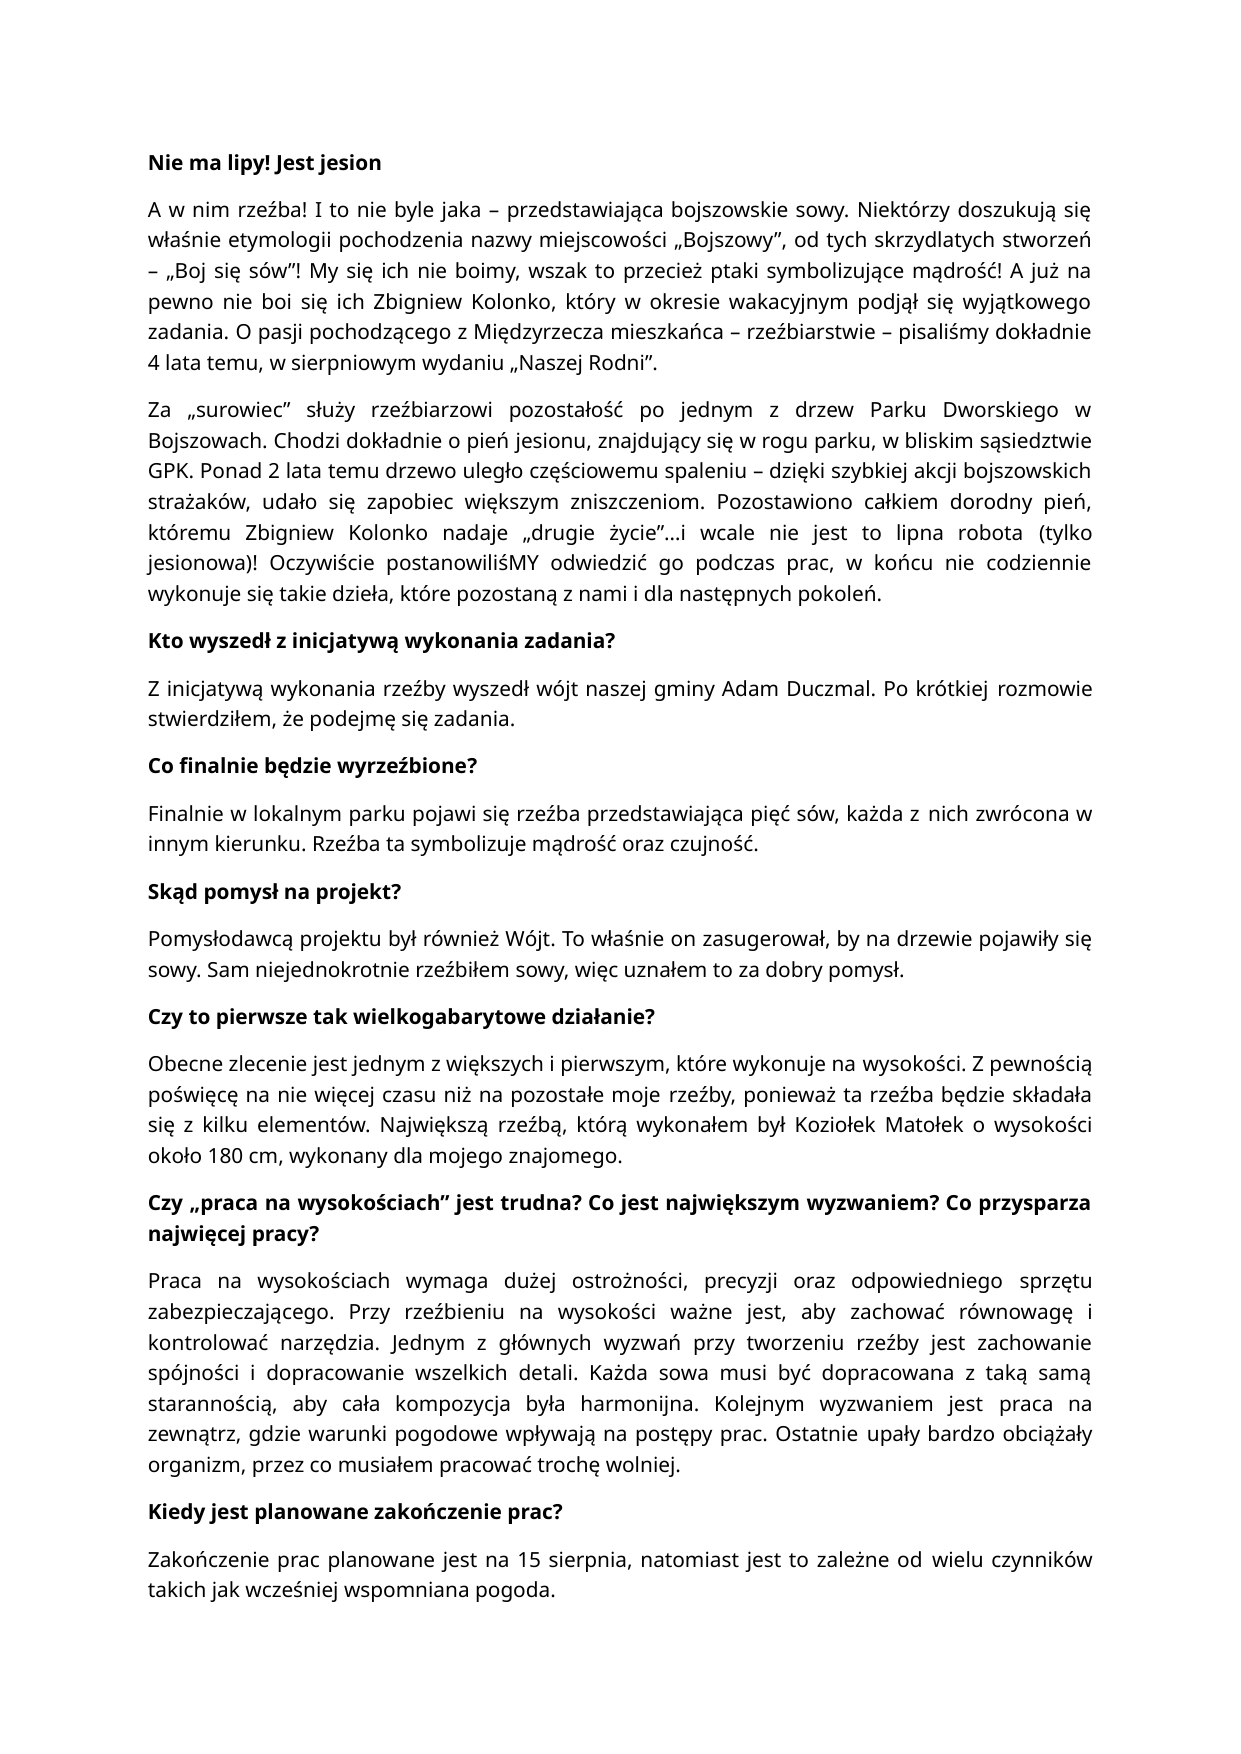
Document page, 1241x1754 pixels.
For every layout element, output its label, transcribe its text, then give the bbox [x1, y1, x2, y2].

text A w nim rzeźba! I to nie byle jaka – przedstawiająca bojszowskie sowy. Niektórzy doszukują się właśnie etymologii pochodzenia nazwy miejscowości „Bojszowy”, od tych skrzydlatych stworzeń – „Boj się sów”! My się ich nie boimy, wszak to przecież ptaki symbolizujące mądrość! A już na pewno nie boi się ich Zbigniew Kolonko, który w okresie wakacyjnym podjął się wyjątkowego zadania. O pasji pochodzącego z Międzyrzecza mieszkańca – rzeźbiarstwie – pisaliśmy dokładnie 4 lata temu, w sierpniowym wydaniu „Naszej Rodni”. [148, 195, 1093, 376]
text Praca na wysokościach wymaga dużej ostrożności, precyzji oraz odpowiedniego sprzętu zabezpieczającego. Przy rzeźbieniu na wysokości ważne jest, aby zachować równowagę i kontrolować narzędzia. Jednym z głównych wyzwań przy tworzeniu rzeźby jest zachowanie spójności i dopracowanie wszelkich detali. Każda sowa musi być dopracowana z taką samą starannością, aby cała kompozycja była harmonijna. Kolejnym wyzwaniem jest praca na zewnątrz, gdzie warunki pogodowe wpływają na postępy prac. Ostatnie upały bardzo obciążały organizm, przez co musiałem pracować trochę wolniej. [148, 1266, 1093, 1478]
text Obecne zlecenie jest jednym z większych i pierwszym, które wykonuje na wysokości. Z pewnością poświęcę na nie więcej czasu niż na pozostałe moje rzeźby, ponieważ ta rzeźba będzie składała się z kilku elementów. Największą rzeźbą, którą wykonałem był Koziołek Matołek o wysokości około 180 cm, wykonany dla mojego znajomego. [148, 1049, 1093, 1169]
text Nie ma lipy! Jest jesion [148, 148, 1093, 176]
text Kto wyszedł z inicjatywą wykonania zadania? [148, 626, 1093, 655]
text Finalnie w lokalnym parku pojawi się rzeźba przedstawiająca pięć sów, każda z nich zwrócona w innym kierunku. Rzeźba ta symbolizuje mądrość oraz czujność. [148, 799, 1093, 858]
text Kiedy jest planowane zakończenie prac? [148, 1497, 1093, 1526]
text Z inicjatywą wykonania rzeźby wyszedł wójt naszej gminy Adam Duczmal. Po krótkiej rozmowie stwierdziłem, że podejmę się zadania. [148, 674, 1093, 733]
text Za „surowiec” służy rzeźbiarzowi pozostałość po jednym z drzew Parku Dworskiego w Bojszowach. Chodzi dokładnie o pień jesionu, znajdujący się w rogu parku, w bliskim sąsiedztwie GPK. Ponad 2 lata temu drzewo uległo częściowemu spaleniu – dzięki szybkiej akcji bojszowskich strażaków, udało się zapobiec większym zniszczeniom. Pozostawiono całkiem dorodny pień, któremu Zbigniew Kolonko nadaje „drugie życie”…i wcale nie jest to lipna robota (tylko jesionowa)! Oczywiście postanowiliśMY odwiedzić go podczas prac, w końcu nie codziennie wykonuje się takie dzieła, które pozostaną z nami i dla następnych pokoleń. [148, 395, 1093, 607]
text Skąd pomysł na projekt? [148, 877, 1093, 905]
text Co finalnie będzie wyrzeźbione? [148, 752, 1093, 780]
text Pomysłodawcą projektu był również Wójt. To właśnie on zasugerował, by na drzewie pojawiły się sowy. Sam niejednokrotnie rzeźbiłem sowy, więc uznałem to za dobry pomysł. [148, 924, 1093, 983]
text Czy to pierwsze tak wielkogabarytowe działanie? [148, 1002, 1093, 1030]
text Zakończenie prac planowane jest na 15 sierpnia, natomiast jest to zależne od wielu czynników takich jak wcześniej wspomniana pogoda. [148, 1545, 1093, 1604]
text Czy „praca na wysokościach” jest trudna? Co jest największym wyzwaniem? Co przysparza najwięcej pracy? [148, 1188, 1093, 1247]
